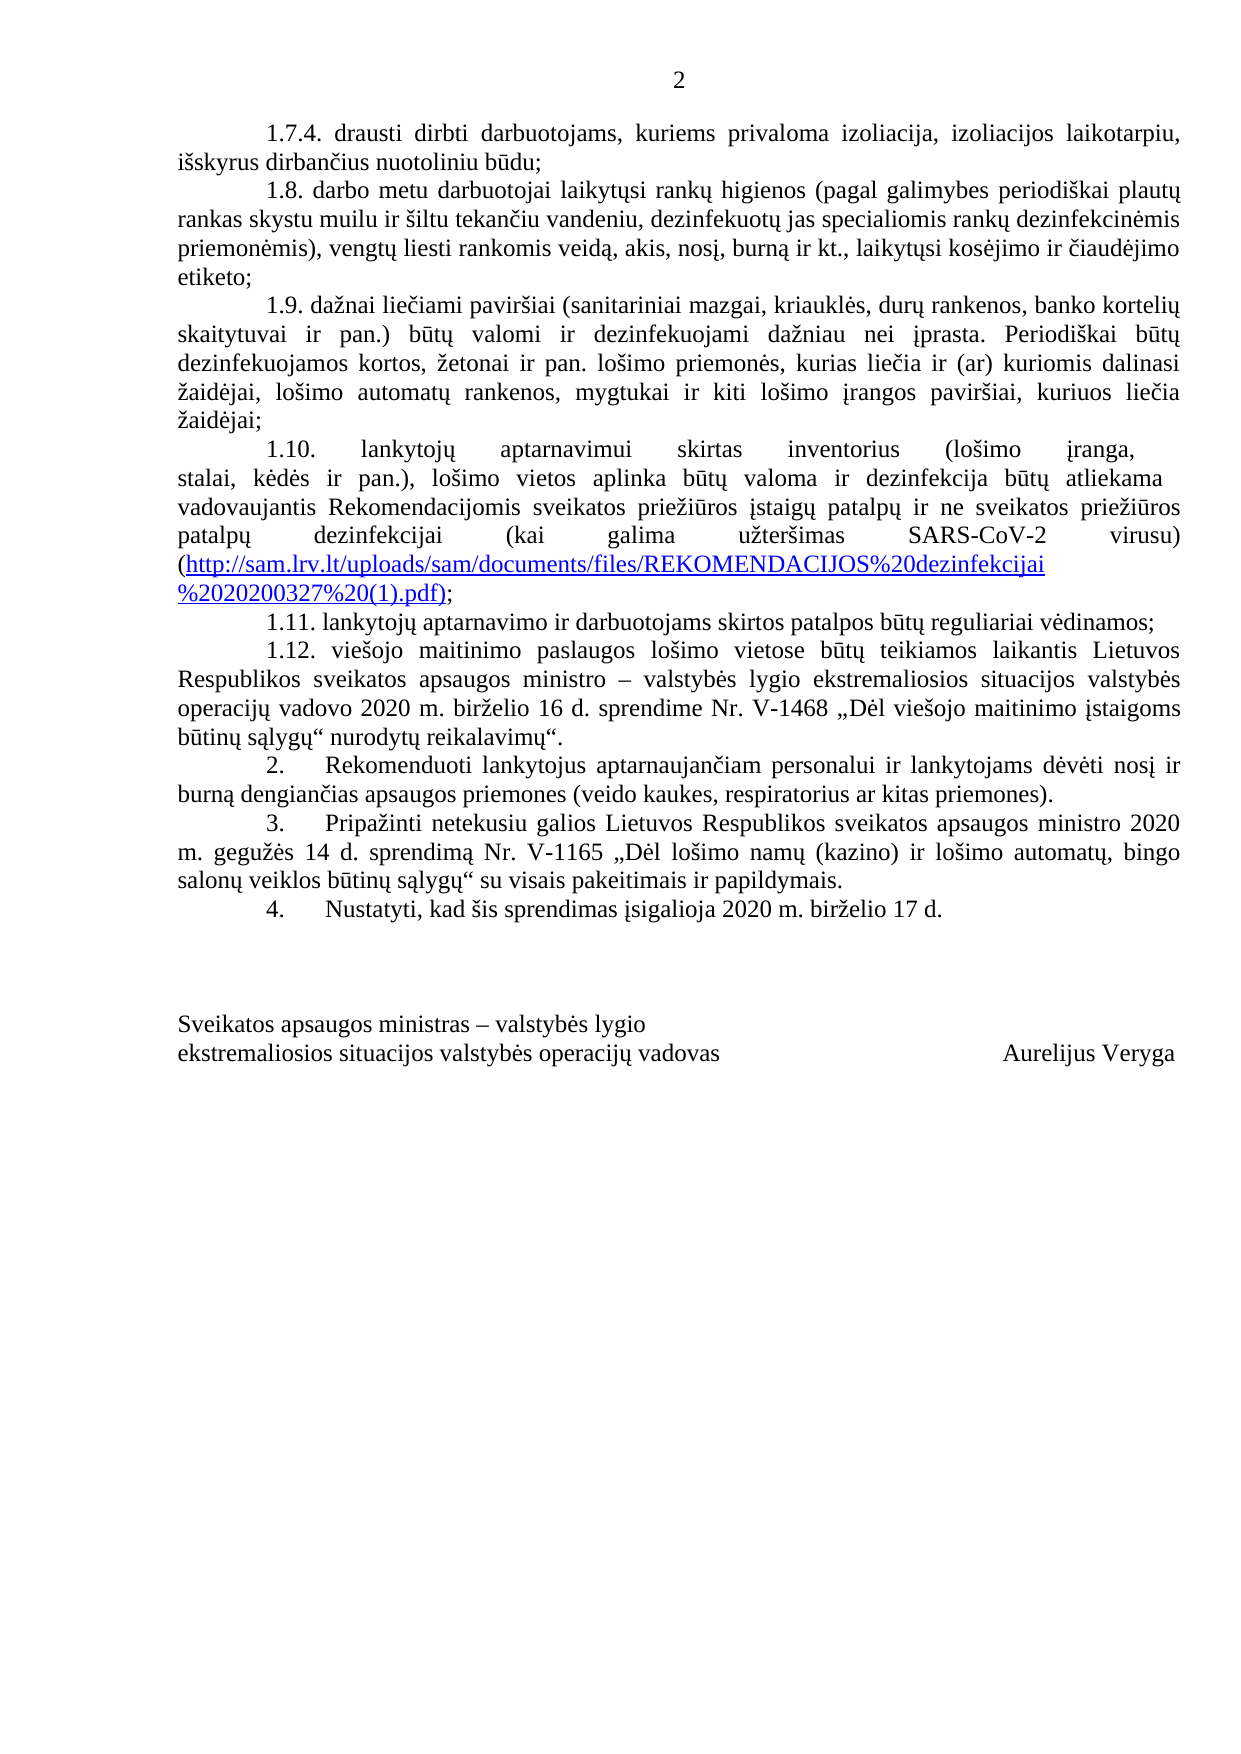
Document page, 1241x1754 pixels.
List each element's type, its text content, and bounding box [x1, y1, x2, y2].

text Sveikatos apsaugos ministras – valstybės lygio [177, 1009, 1181, 1038]
text 1.11. lankytojų aptarnavimo ir darbuotojams skirtos patalpos būtų reguliariai vėdinamos; [177, 607, 1181, 636]
text 1.12. viešojo maitinimo paslaugos lošimo vietose būtų teikiamos laikantis Lietuvos Respublikos sveikatos apsaugos ministro – valstybės lygio ekstremaliosios situacijos valstybės operacijų vadovo 2020 m. birželio 16 d. sprendime Nr. V-1468 „Dėl viešojo maitinimo įstaigoms būtinų sąlygų“ nurodytų reikalavimų“. [177, 636, 1181, 751]
text 1.9. dažnai liečiami paviršiai (sanitariniai mazgai, kriauklės, durų rankenos, banko kortelių skaitytuvai ir pan.) būtų valomi ir dezinfekuojami dažniau nei įprasta. Periodiškai būtų dezinfekuojamos kortos, žetonai ir pan. lošimo priemonės, kurias liečia ir (ar) kuriomis dalinasi žaidėjai, lošimo automatų rankenos, mygtukai ir kiti lošimo įrangos paviršiai, kuriuos liečia žaidėjai; [177, 291, 1181, 434]
text 3. Pripažinti netekusiu galios Lietuvos Respublikos sveikatos apsaugos ministro 2020 m. gegužės 14 d. sprendimą Nr. V-1165 „Dėl lošimo namų (kazino) ir lošimo automatų, bingo salonų veiklos būtinų sąlygų“ su visais pakeitimais ir papildymais. [177, 808, 1181, 894]
text 2. Rekomenduoti lankytojus aptarnaujančiam personalui ir lankytojams dėvėti nosį ir burną dengiančias apsaugos priemones (veido kaukes, respiratorius ar kitas priemones). [177, 751, 1181, 808]
text 1.10. lankytojų aptarnavimui skirtas inventorius (lošimo įranga, stalai, kėdės ir pan.), lošimo vietos aplinka būtų valoma ir dezinfekcija būtų atliekama vadovaujantis Rekomendacijomis sveikatos priežiūros įstaigų patalpų ir ne sveikatos priežiūros patalpų dezinfekcijai (kai galima užteršimas SARS-CoV-2 virusu) (http://sam.lrv.lt/uploads/sam/documents/files/REKOMENDACIJOS%20dezinfekcijai%2020200327%20(1).pdf); [177, 434, 1181, 607]
text 4. Nustatyti, kad šis sprendimas įsigalioja 2020 m. birželio 17 d. [177, 894, 1181, 923]
text 1.8. darbo metu darbuotojai laikytųsi rankų higienos (pagal galimybes periodiškai plautų rankas skystu muilu ir šiltu tekančiu vandeniu, dezinfekuotų jas specialiomis rankų dezinfekcinėmis priemonėmis), vengtų liesti rankomis veidą, akis, nosį, burną ir kt., laikytųsi kosėjimo ir čiaudėjimo etiketo; [177, 176, 1181, 291]
text 1.7.4. drausti dirbti darbuotojams, kuriems privaloma izoliacija, izoliacijos laikotarpiu, išskyrus dirbančius nuotoliniu būdu; [177, 118, 1181, 176]
text ekstremaliosios situacijos valstybės operacijų vadovas Aurelijus Veryga [177, 1038, 1181, 1067]
